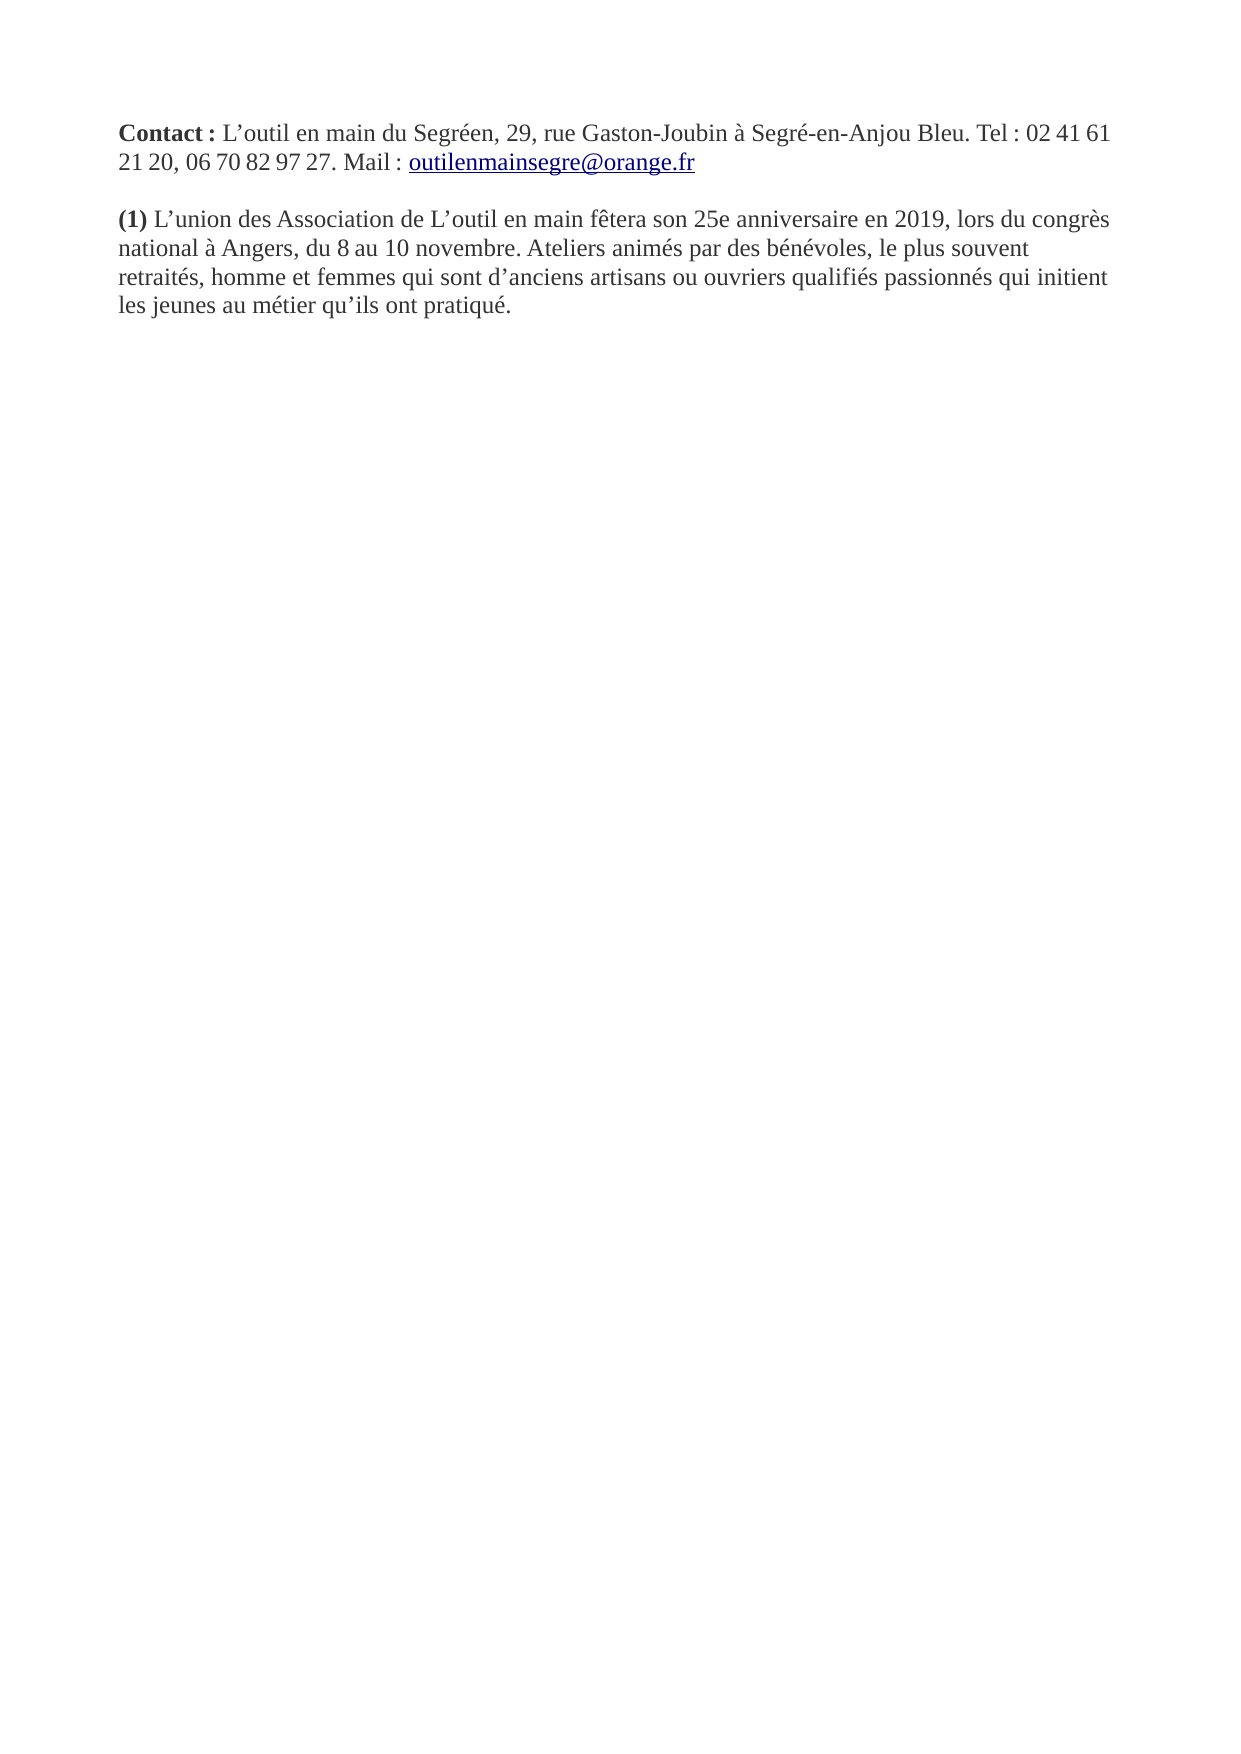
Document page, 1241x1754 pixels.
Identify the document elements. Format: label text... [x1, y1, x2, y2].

text Contact : L’outil en main du Segréen, 29, rue Gaston-Joubin à Segré-en-Anjou Bleu. Tel : 02 41 61 21 20, 06 70 82 97 27. Mail : outilenmainsegre@orange.fr [118, 118, 1122, 176]
text (1) L’union des Association de L’outil en main fêtera son 25e anniversaire en 2019, lors du congrès national à Angers, du 8 au 10 novembre. Ateliers animés par des bénévoles, le plus souvent retraités, homme et femmes qui sont d’anciens artisans ou ouvriers qualifiés passionnés qui initient les jeunes au métier qu’ils ont pratiqué. [118, 204, 1122, 319]
